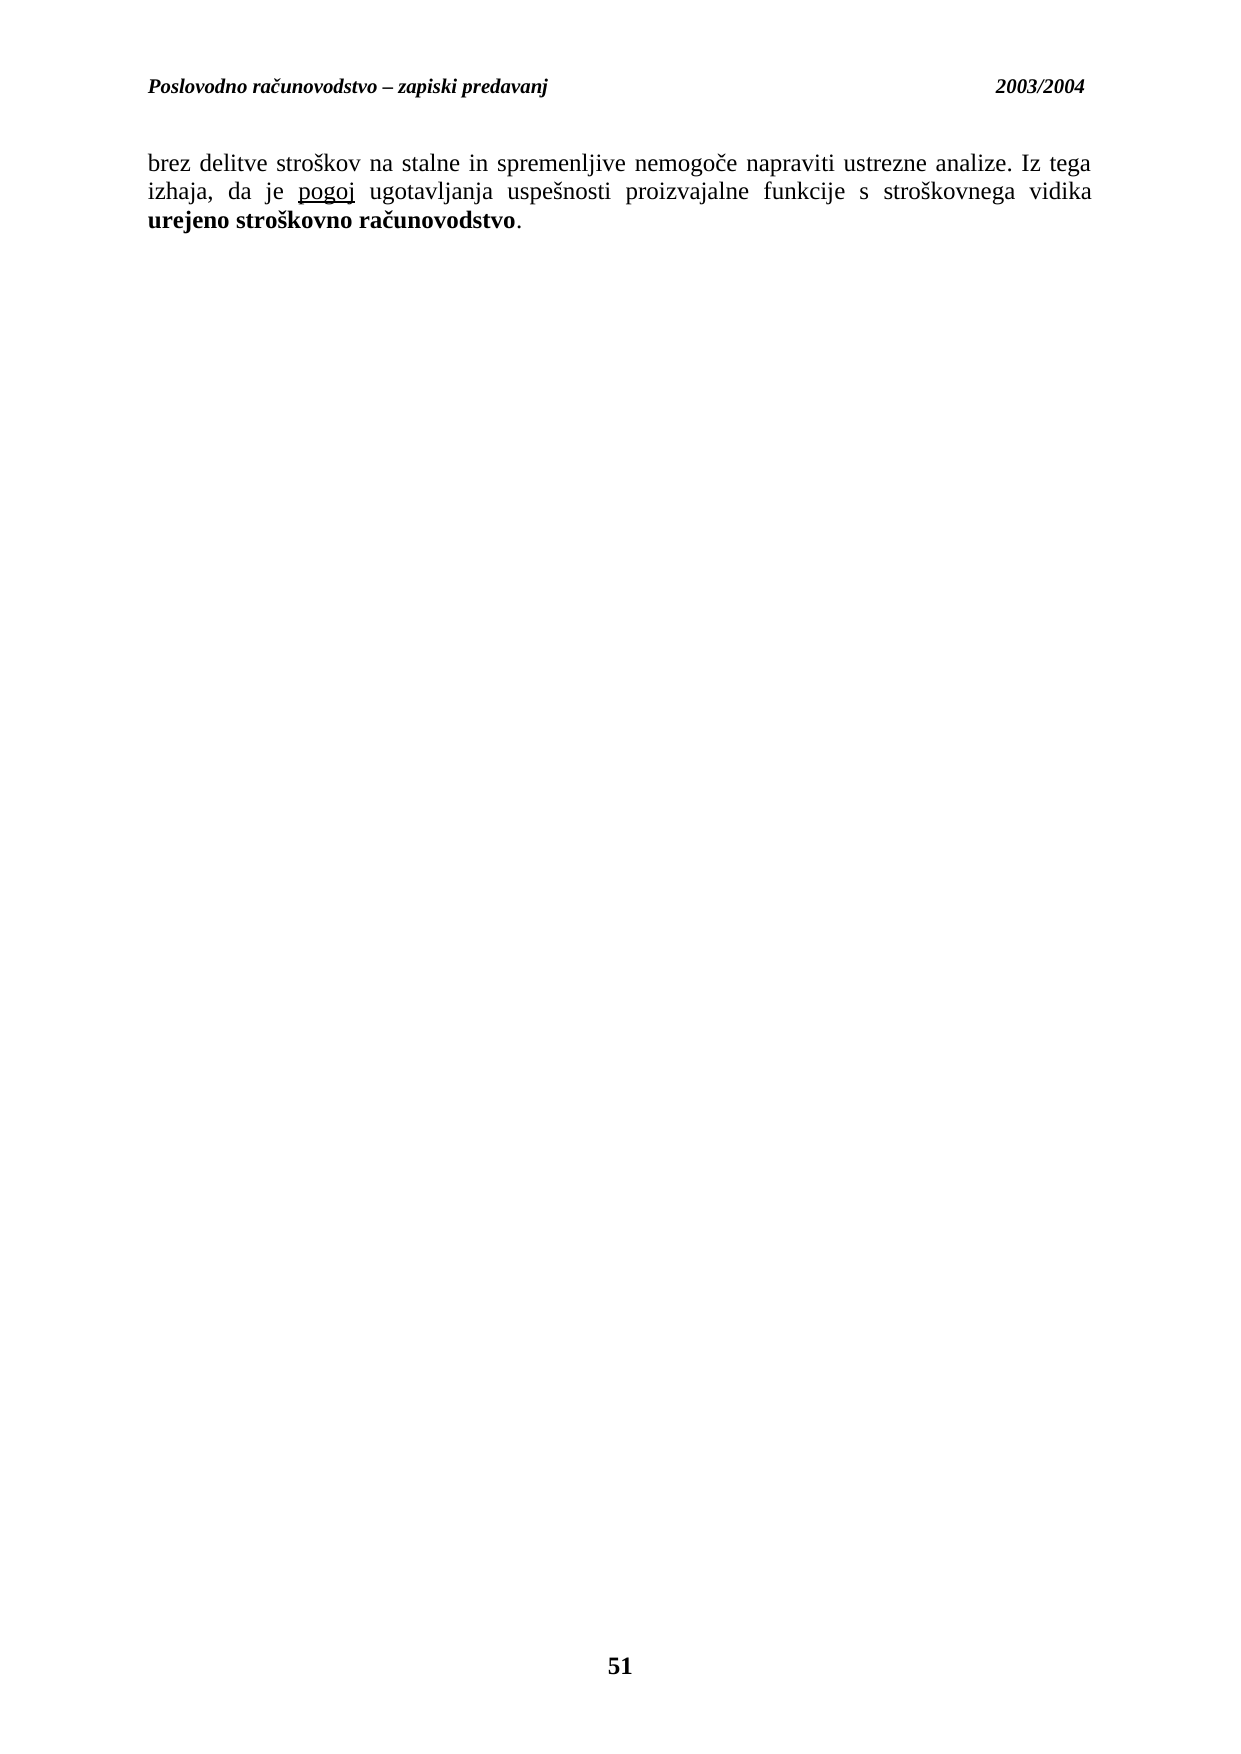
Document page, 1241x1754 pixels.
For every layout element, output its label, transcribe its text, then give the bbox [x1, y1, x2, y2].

text brez delitve stroškov na stalne in spremenljive nemogoče napraviti ustrezne analize. Iz tega izhaja, da je pogoj ugotavljanja uspešnosti proizvajalne funkcije s stroškovnega vidika urejeno stroškovno računovodstvo. [148, 148, 1093, 234]
